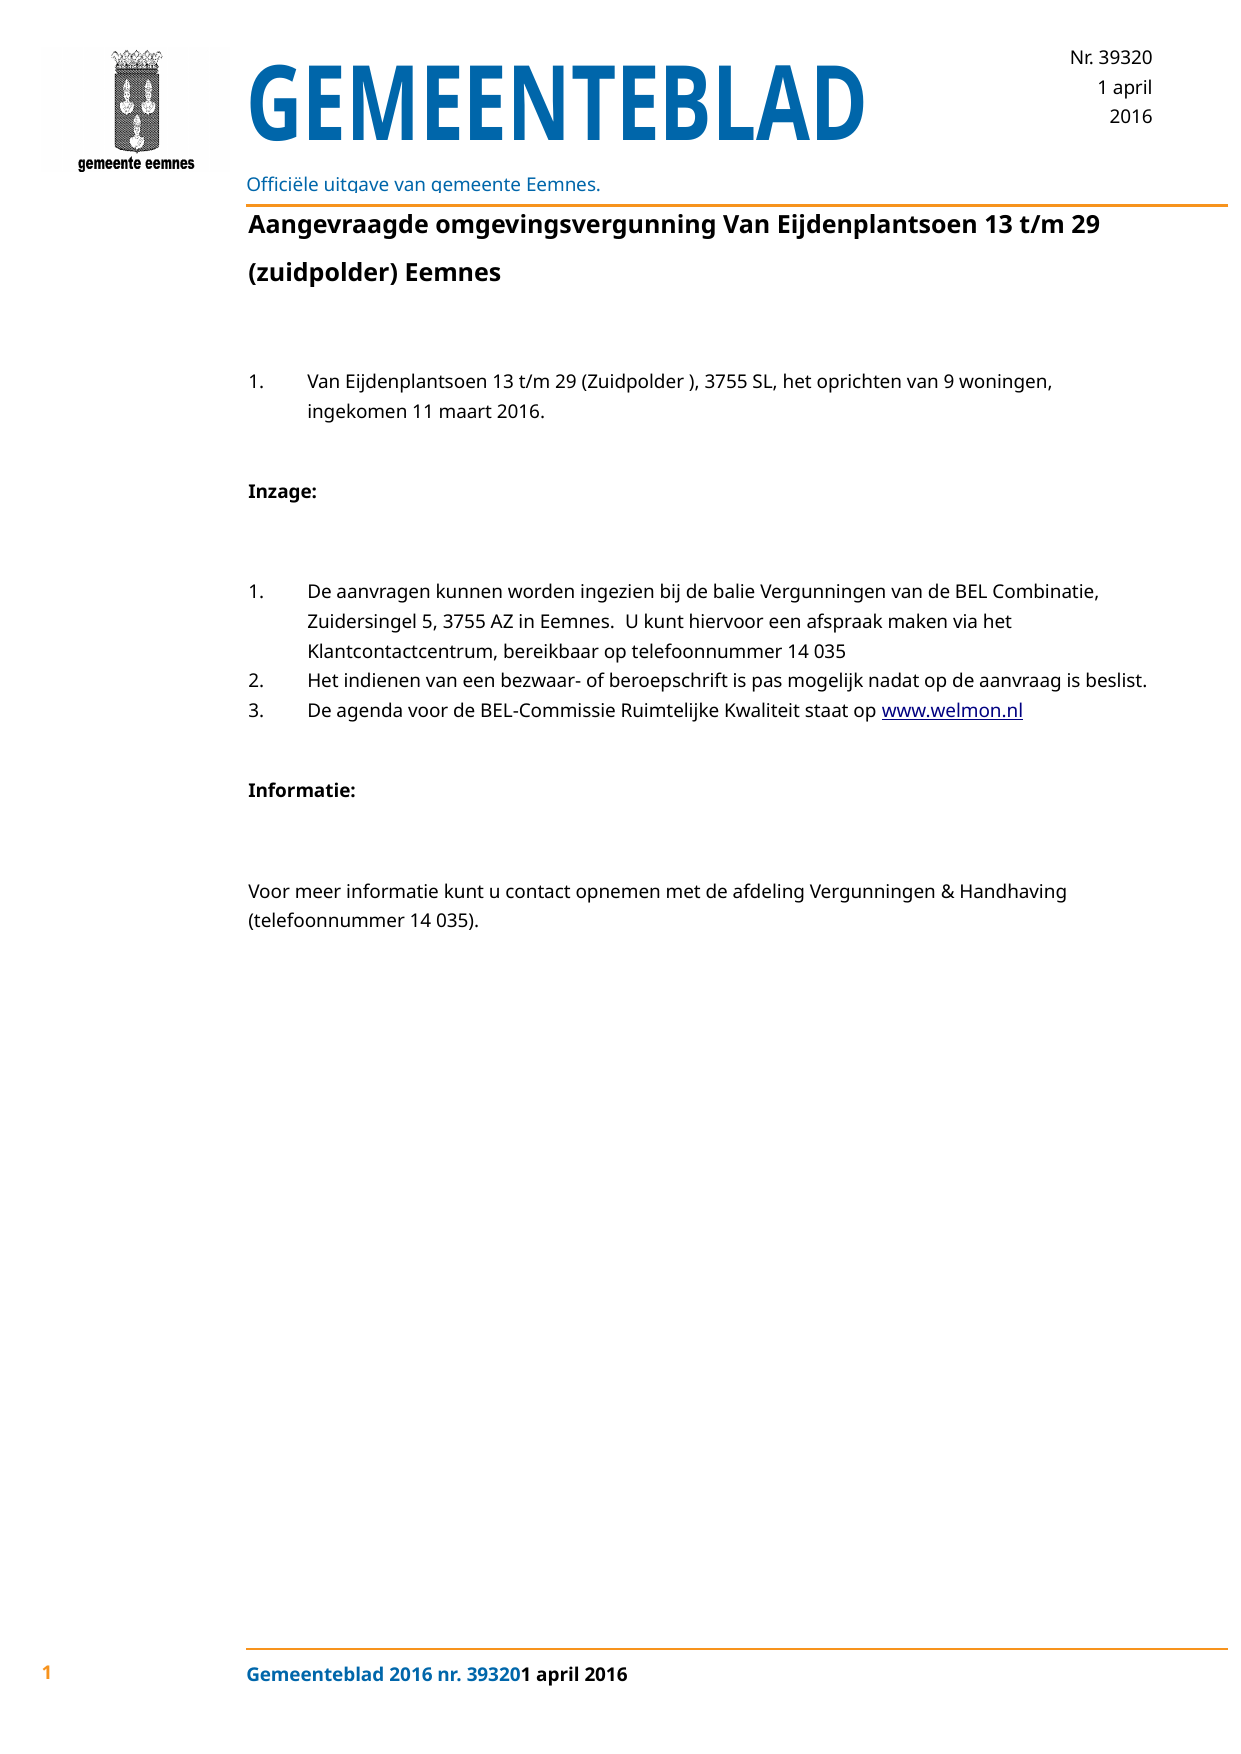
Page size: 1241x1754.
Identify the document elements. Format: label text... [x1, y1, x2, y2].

text Voor meer informatie kunt u contact opnemen met de afdeling Vergunningen & Handhaving (telefoonnummer 14 035). [248, 878, 1152, 933]
list De agenda voor de BEL-Commissie Ruimtelijke Kwaliteit staat op www.welmon.nl [248, 697, 1152, 723]
text Aangevraagde omgevingsvergunning Van Eijdenplantsoen 13 t/m 29 (zuidpolder) Eemnes [248, 207, 1152, 288]
list De aanvragen kunnen worden ingezien bij de balie Vergunningen van de BEL Combinatie, Zuidersingel 5, 3755 AZ in Eemnes. U kunt hiervoor een afspraak maken via het Klantcontactcentrum, bereikbaar op telefoonnummer 14 035 [248, 579, 1152, 664]
list Van Eijdenplantsoen 13 t/m 29 (Zuidpolder ), 3755 SL, het oprichten van 9 woningen, ingekomen 11 maart 2016. [248, 368, 1152, 424]
list Het indienen van een bezwaar- of beroepschrift is pas mogelijk nadat op de aanvraag is beslist. [248, 667, 1152, 693]
picture [41, 47, 231, 172]
text Informatie: [248, 777, 1152, 803]
text Inzage: [248, 478, 1152, 504]
